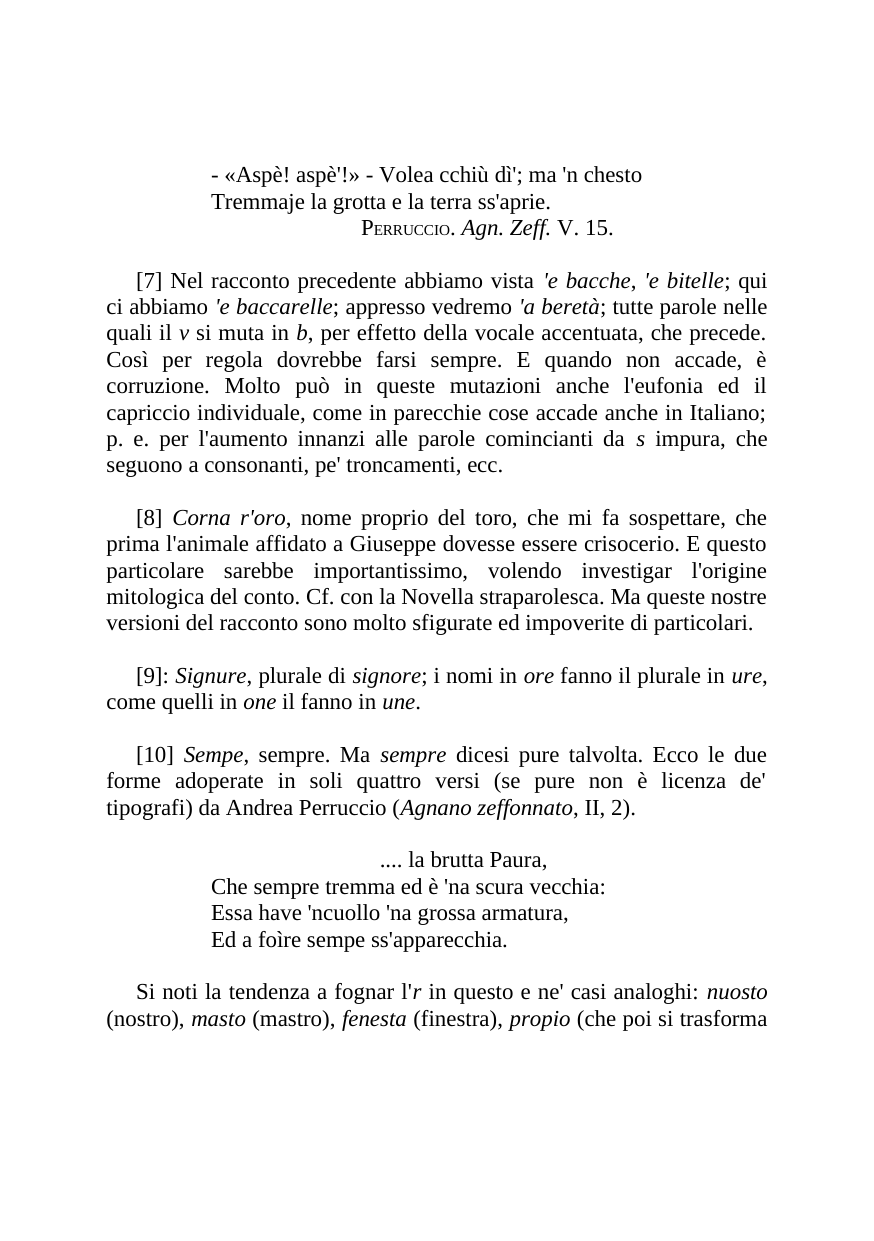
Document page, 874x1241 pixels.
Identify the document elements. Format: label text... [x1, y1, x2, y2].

text [7] Nel racconto precedente abbiamo vista 'e bacche, 'e bitelle; qui ci abbiamo 'e baccarelle; appresso vedremo 'a beretà; tutte parole nelle quali il v si muta in b, per effetto della vocale accentuata, che precede. Così per regola dovrebbe farsi sempre. E quando non accade, è corruzione. Molto può in queste mutazioni anche l'eufonia ed il capriccio individuale, come in parecchie cose accade anche in Italiano; p. e. per l'aumento innanzi alle parole comincianti da s impura, che seguono a consonanti, pe' troncamenti, ecc. [106, 267, 768, 478]
text [9]: Signure, plurale di signore; i nomi in ore fanno il plurale in ure, come quelli in one il fanno in une. [106, 662, 768, 715]
text Tremmaje la grotta e la terra ss'aprie. [181, 188, 768, 214]
text Perruccio. Agn. Zeff. V. 15. [331, 214, 768, 240]
text .... la brutta Paura, [350, 847, 768, 873]
text - «Aspè! aspè'!» - Volea cchiù dì'; ma 'n chesto [181, 161, 768, 188]
text [10] Sempe, sempre. Ma sempre dicesi pure talvolta. Ecco le due forme adoperate in soli quattro versi (se pure non è licenza de' tipografi) da Andrea Perruccio (Agnano zeffonnato, II, 2). [106, 741, 768, 820]
text [8] Corna r'oro, nome proprio del toro, che mi fa sospettare, che prima l'animale affidato a Giuseppe dovesse essere crisocerio. E questo particolare sarebbe importantissimo, volendo investigar l'origine mitologica del conto. Cf. con la Novella straparolesca. Ma queste nostre versioni del racconto sono molto sfigurate ed impoverite di particolari. [106, 504, 768, 636]
text Essa have 'ncuollo 'na grossa armatura, [181, 899, 768, 926]
text Che sempre tremma ed è 'na scura vecchia: [181, 873, 768, 899]
text Ed a foìre sempe ss'apparecchia. [181, 926, 768, 952]
text Si noti la tendenza a fognar l'r in questo e ne' casi analoghi: nuosto (nostro), masto (mastro), fenesta (finestra), propio (che poi si trasforma [106, 978, 768, 1031]
